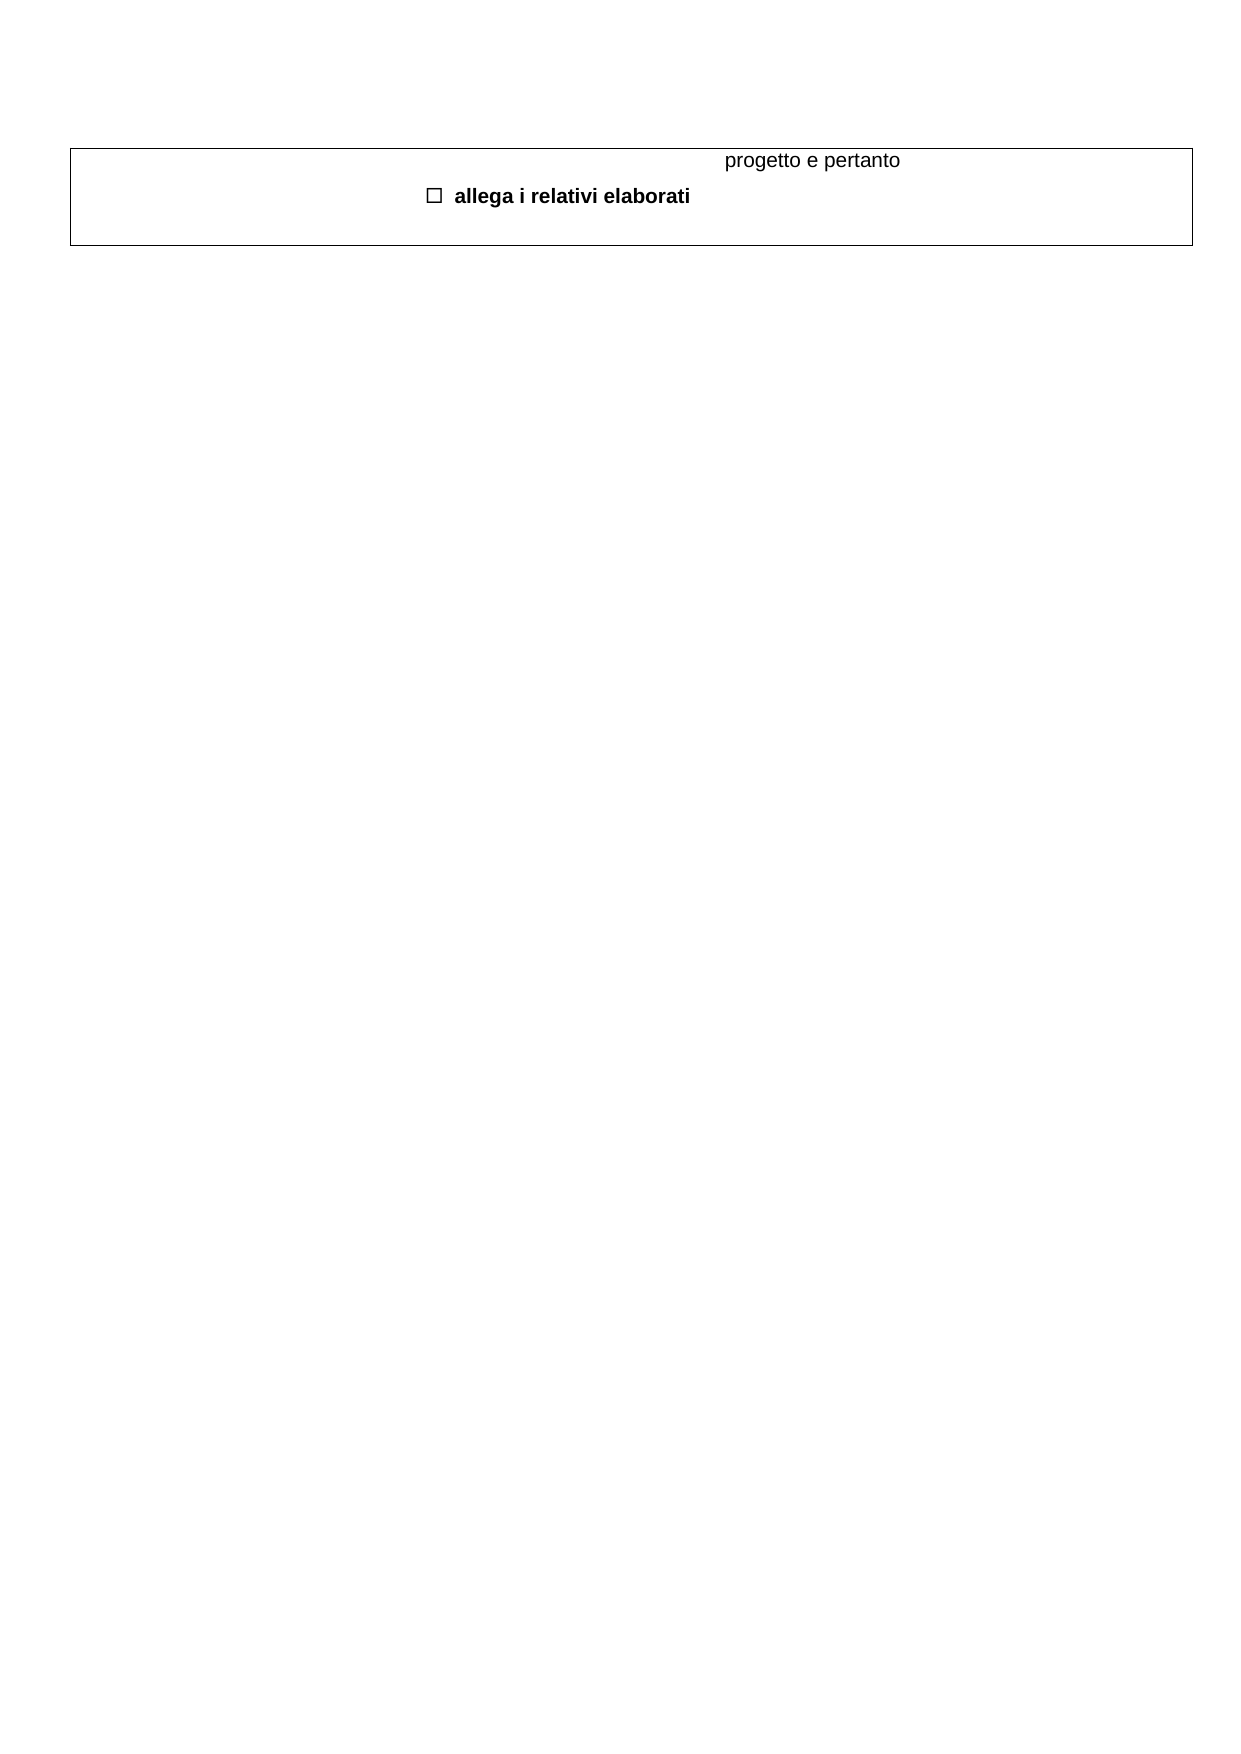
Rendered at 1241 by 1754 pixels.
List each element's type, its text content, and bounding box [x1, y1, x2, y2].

table_cell pertanto, ai sensi del d.m. 22 gennaio 2008, n. 37, l’intervento proposto:  non è soggetto agli obblighi di presentazione del progetto  è soggetto agli obblighi di presentazione del progetto e pertanto  allega i relativi elaborati [71, 149, 1192, 244]
